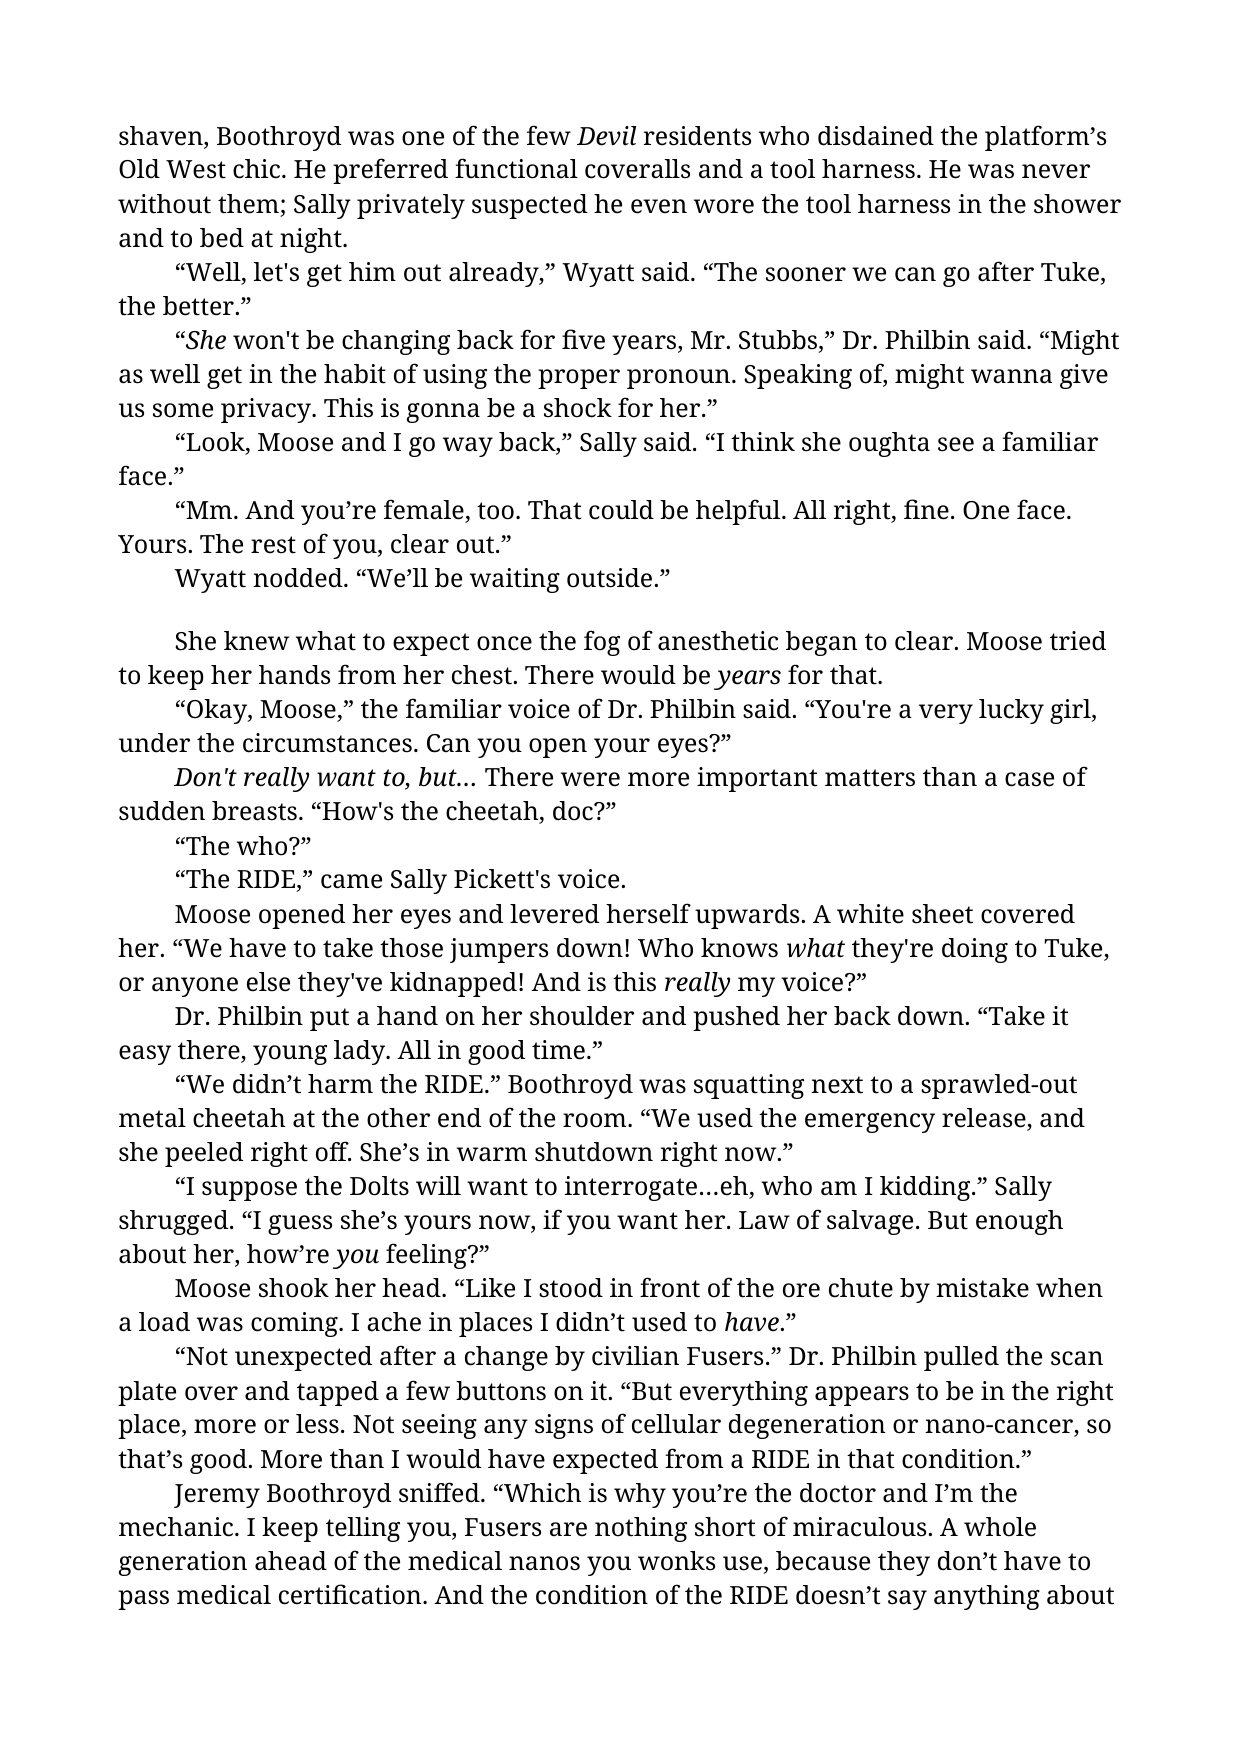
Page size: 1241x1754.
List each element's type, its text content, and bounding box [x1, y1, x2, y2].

text Wyatt nodded. “We’ll be waiting outside.” [118, 561, 1122, 595]
text “Mm. And you’re female, too. That could be helpful. All right, fine. One face. Yours. The rest of you, clear out.” [118, 493, 1122, 561]
text “Okay, Moose,” the familiar voice of Dr. Philbin said. “You're a very lucky girl, under the circumstances. Can you open your eyes?” [118, 692, 1122, 760]
text “Look, Moose and I go way back,” Sally said. “I think she oughta see a familiar face.” [118, 425, 1122, 493]
text Moose shook her head. “Like I stood in front of the ore chute by mistake when a load was coming. I ache in places I didn’t used to have.” [118, 1271, 1122, 1339]
text Jeremy Boothroyd sniffed. “Which is why you’re the doctor and I’m the mechanic. I keep telling you, Fusers are nothing short of miraculous. A whole generation ahead of the medical nanos you wonks use, because they don’t have to pass medical certification. And the condition of the RIDE doesn’t say anything about [118, 1475, 1122, 1612]
text Moose opened her eyes and levered herself upwards. A white sheet covered her. “We have to take those jumpers down! Who knows what they're doing to Tuke, or anyone else they've kidnapped! And is this really my voice?” [118, 896, 1122, 998]
text Dr. Philbin put a hand on her shoulder and pushed her back down. “Take it easy there, young lady. All in good time.” [118, 998, 1122, 1067]
text “I suppose the Dolts will want to interrogate…eh, who am I kidding.” Sally shrugged. “I guess she’s yours now, if you want her. Law of salvage. But enough about her, how’re you feeling?” [118, 1169, 1122, 1271]
text “Not unexpected after a change by civilian Fusers.” Dr. Philbin pulled the scan plate over and tapped a few buttons on it. “But everything appears to be in the right place, more or less. Not seeing any signs of cellular degeneration or nano-cancer, so that’s good. More than I would have expected from a RIDE in that condition.” [118, 1339, 1122, 1475]
text “She won't be changing back for five years, Mr. Stubbs,” Dr. Philbin said. “Might as well get in the habit of using the proper pronoun. Speaking of, might wanna give us some privacy. This is gonna be a shock for her.” [118, 322, 1122, 425]
text Don't really want to, but… There were more important matters than a case of sudden breasts. “How's the cheetah, doc?” [118, 760, 1122, 828]
text “Well, let's get him out already,” Wyatt said. “The sooner we can go after Tuke, the better.” [118, 254, 1122, 322]
text shaven, Boothroyd was one of the few Devil residents who disdained the platform’s Old West chic. He preferred functional coveralls and a tool harness. He was never without them; Sally privately suspected he even wore the tool harness in the shower and to bed at night. [118, 118, 1122, 254]
text She knew what to expect once the fog of anesthetic began to clear. Moose tried to keep her hands from her chest. There would be years for that. [118, 624, 1122, 692]
text “We didn’t harm the RIDE.” Boothroyd was squatting next to a sprawled-out metal cheetah at the other end of the room. “We used the emergency release, and she peeled right off. She’s in warm shutdown right now.” [118, 1067, 1122, 1169]
text “The who?” [118, 828, 1122, 862]
text “The RIDE,” came Sally Pickett's voice. [118, 862, 1122, 896]
